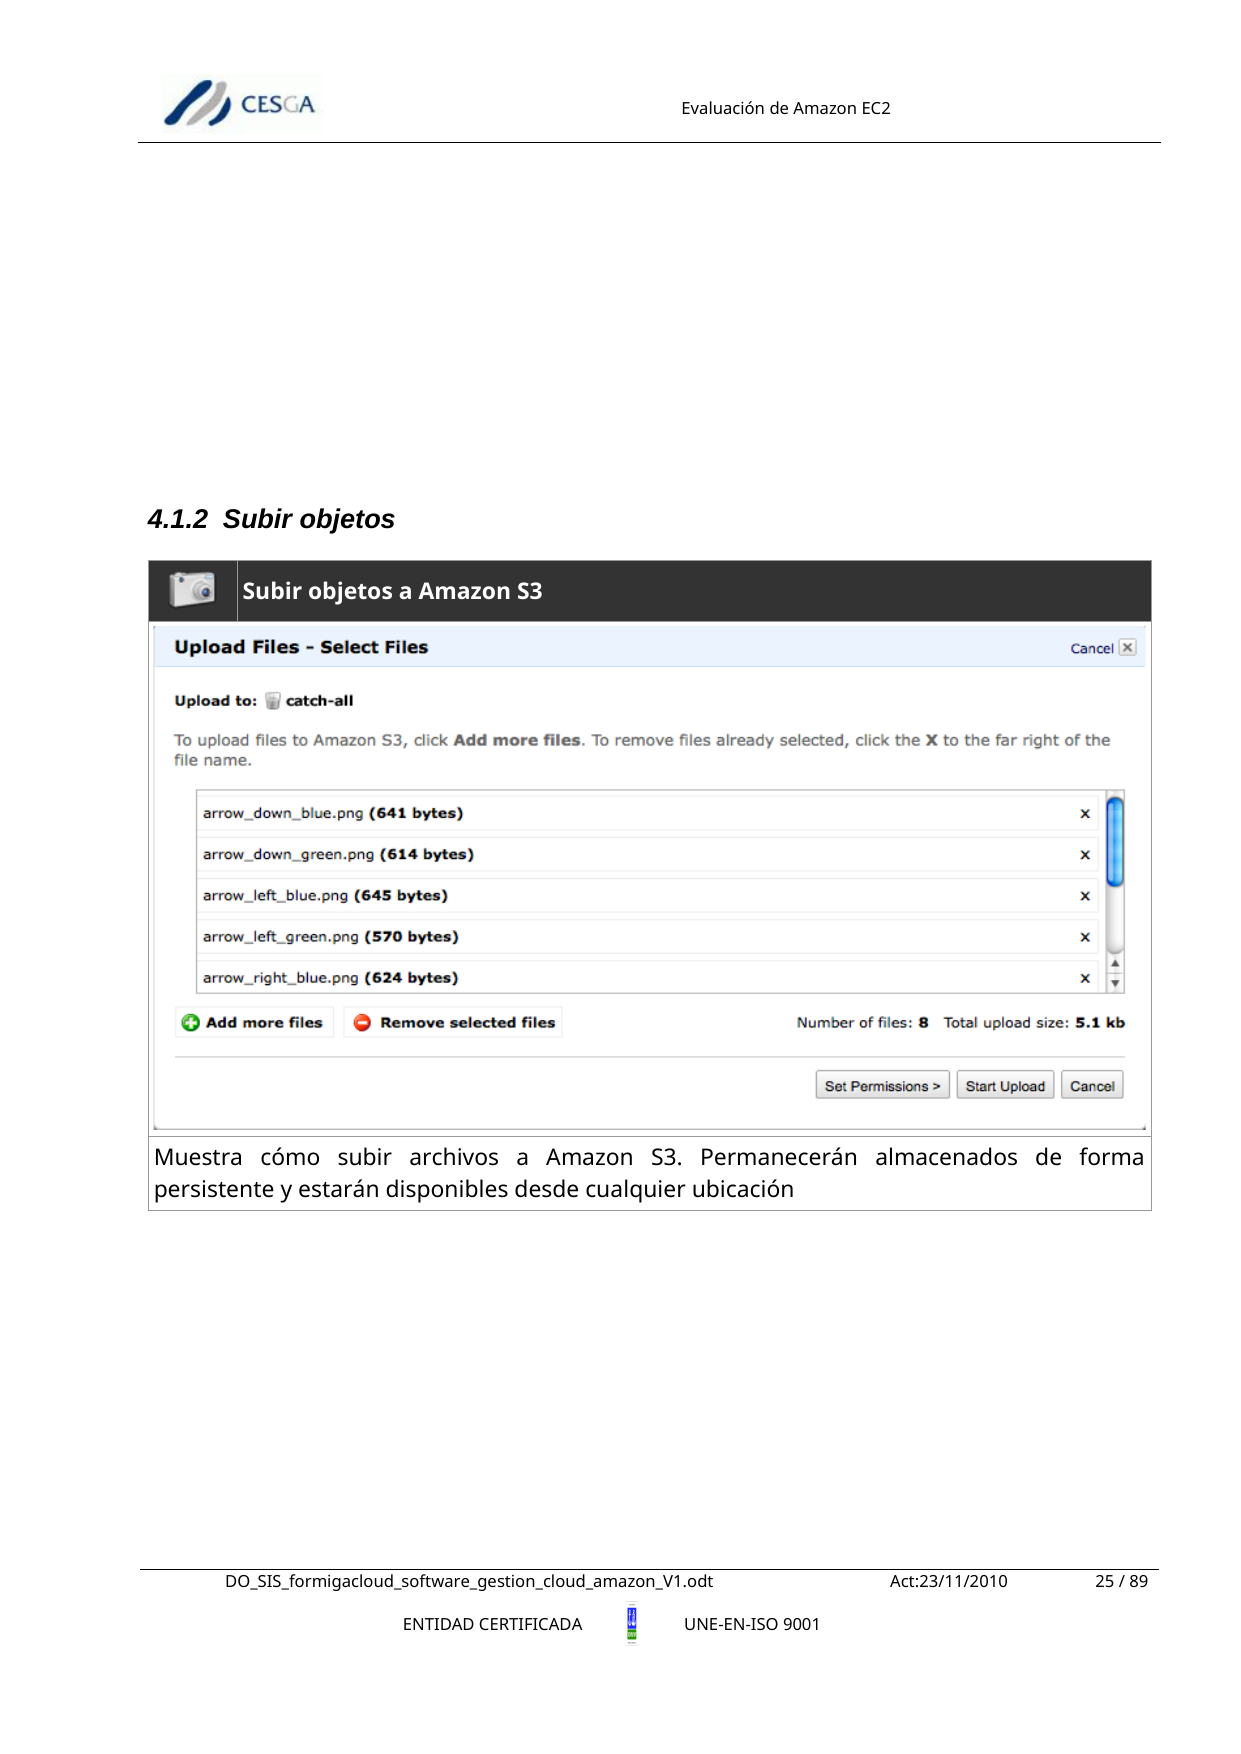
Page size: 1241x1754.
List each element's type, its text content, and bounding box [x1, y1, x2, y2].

table_cell [149, 622, 1151, 1136]
picture [153, 626, 1146, 1130]
table_header Subir objetos a Amazon S3 [238, 561, 1151, 621]
table_cell Muestra cómo subir archivos a Amazon S3. Permanecerán almacenados de forma persistente y estarán disponibles desde cualquier ubicación [149, 1137, 1151, 1209]
picture [162, 74, 328, 136]
table_header [149, 561, 237, 621]
picture [167, 565, 218, 616]
picture [625, 1601, 639, 1646]
subtitle Subir objetos [148, 503, 1151, 534]
